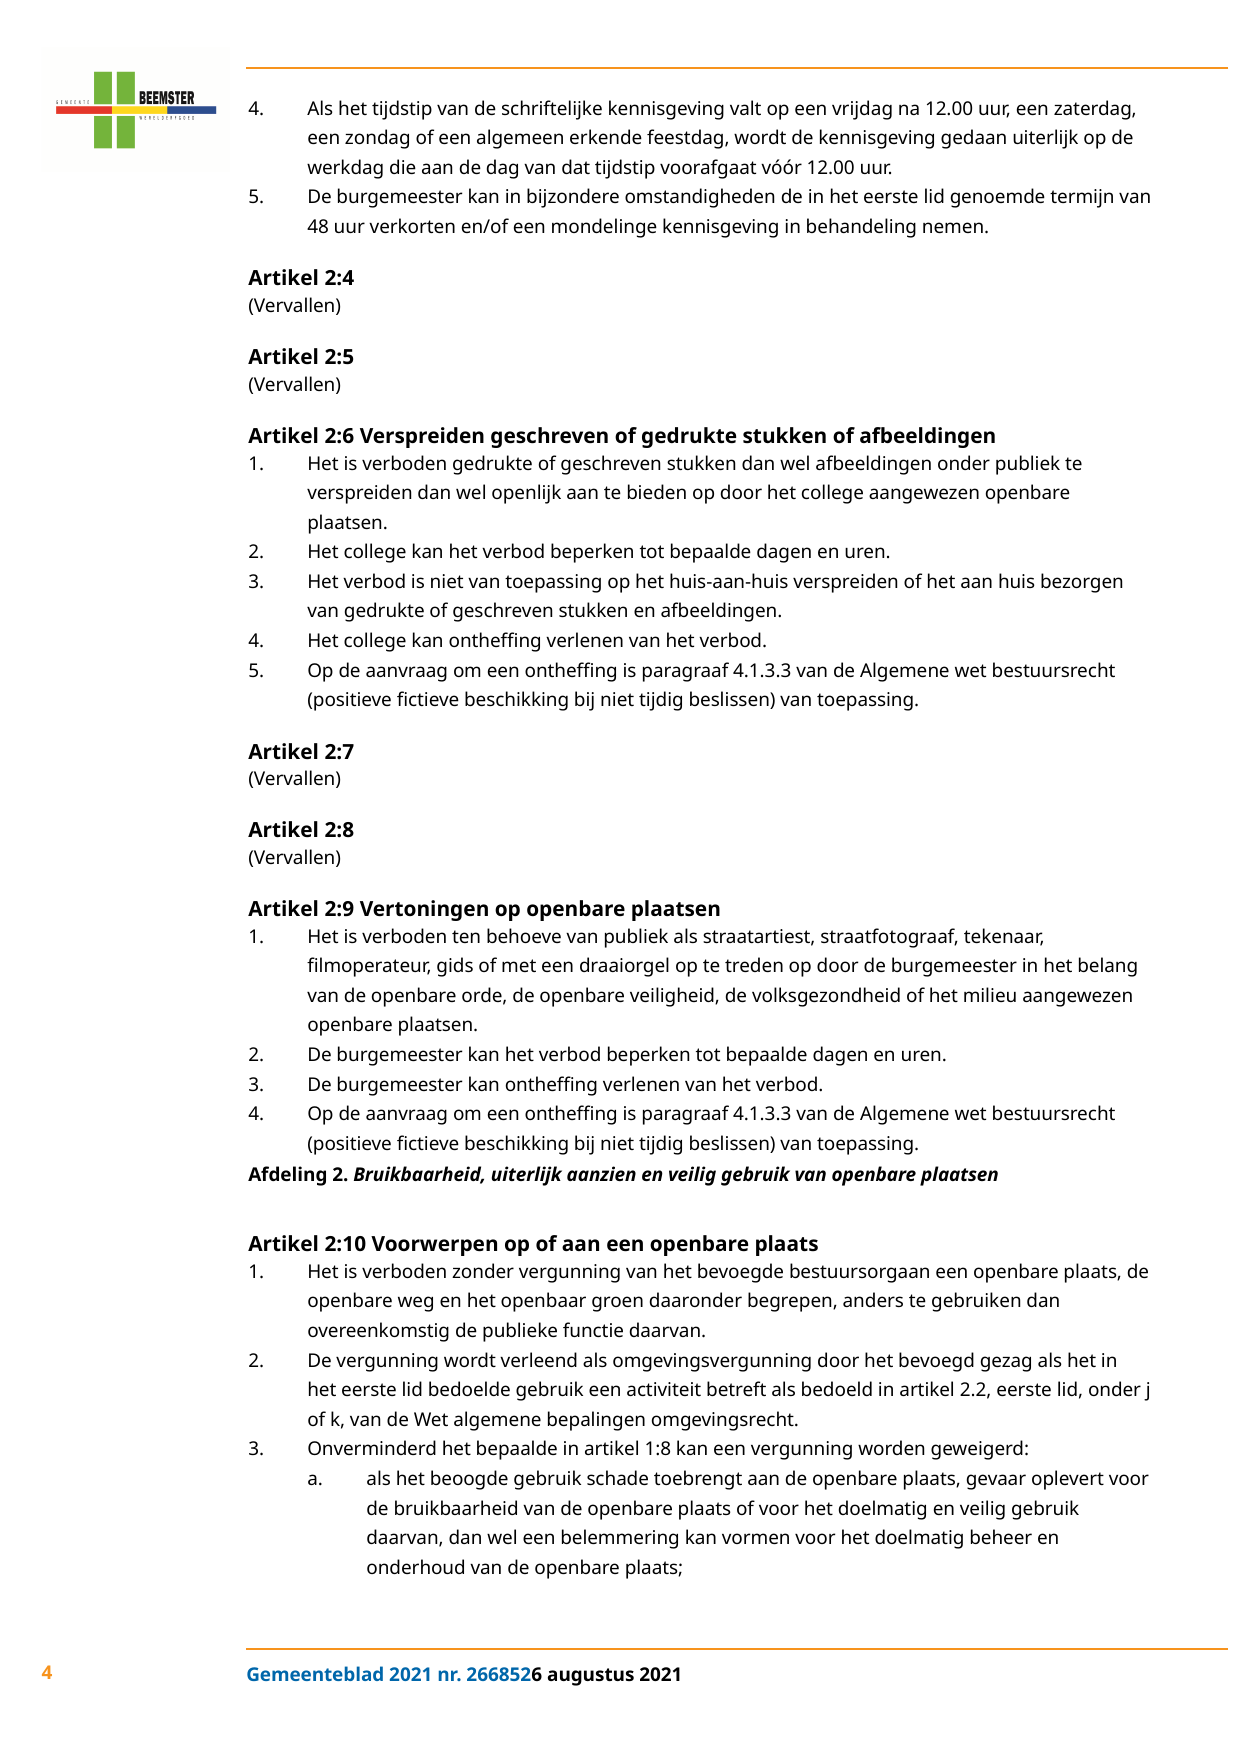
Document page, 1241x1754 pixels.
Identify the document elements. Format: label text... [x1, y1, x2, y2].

list De vergunning wordt verleend als omgevingsvergunning door het bevoegd gezag als het in het eerste lid bedoelde gebruik een activiteit betreft als bedoeld in artikel 2.2, eerste lid, onder j of k, van de Wet algemene bepalingen omgevingsrecht. [248, 1347, 1152, 1432]
list Het verbod is niet van toepassing op het huis-aan-huis verspreiden of het aan huis bezorgen van gedrukte of geschreven stukken en afbeeldingen. [248, 568, 1152, 623]
list Op de aanvraag om een ontheffing is paragraaf 4.1.3.3 van de Algemene wet bestuursrecht (positieve fictieve beschikking bij niet tijdig beslissen) van toepassing. [248, 657, 1152, 712]
text (Vervallen) [248, 765, 1152, 791]
text Artikel 2:6 Verspreiden geschreven of gedrukte stukken of afbeeldingen [248, 421, 1152, 450]
list Het is verboden ten behoeve van publiek als straatartiest, straatfotograaf, tekenaar, filmoperateur, gids of met een draaiorgel op te treden op door de burgemeester in het belang van de openbare orde, de openbare veiligheid, de volksgezondheid of het milieu aangewezen openbare plaatsen. [248, 923, 1152, 1037]
picture [41, 47, 231, 172]
list Onverminderd het bepaalde in artikel 1:8 kan een vergunning worden geweigerd: [248, 1436, 1152, 1461]
text Artikel 2:8 [248, 816, 1152, 844]
list Het is verboden zonder vergunning van het bevoegde bestuursorgaan een openbare plaats, de openbare weg en het openbaar groen daaronder begrepen, anders te gebruiken dan overeenkomstig de publieke functie daarvan. [248, 1258, 1152, 1343]
list De burgemeester kan in bijzondere omstandigheden de in het eerste lid genoemde termijn van 48 uur verkorten en/of een mondelinge kennisgeving in behandeling nemen. [248, 183, 1152, 239]
text Artikel 2:4 [248, 263, 1152, 292]
text Artikel 2:5 [248, 342, 1152, 371]
text (Vervallen) [248, 292, 1152, 318]
list De burgemeester kan het verbod beperken tot bepaalde dagen en uren. [248, 1041, 1152, 1067]
text (Vervallen) [248, 371, 1152, 397]
text Afdeling 2. Bruikbaarheid, uiterlijk aanzien en veilig gebruik van openbare plaatsen [248, 1159, 1152, 1188]
list Het college kan ontheffing verlenen van het verbod. [248, 627, 1152, 653]
text (Vervallen) [248, 844, 1152, 870]
list als het beoogde gebruik schade toebrengt aan de openbare plaats, gevaar oplevert voor de bruikbaarheid van de openbare plaats of voor het doelmatig en veilig gebruik daarvan, dan wel een belemmering kan vormen voor het doelmatig beheer en onderhoud van de openbare plaats; [307, 1465, 1152, 1579]
list Het college kan het verbod beperken tot bepaalde dagen en uren. [248, 538, 1152, 564]
list Het is verboden gedrukte of geschreven stukken dan wel afbeeldingen onder publiek te verspreiden dan wel openlijk aan te bieden op door het college aangewezen openbare plaatsen. [248, 450, 1152, 534]
text Artikel 2:9 Vertoningen op openbare plaatsen [248, 894, 1152, 923]
text Artikel 2:10 Voorwerpen op of aan een openbare plaats [248, 1229, 1152, 1258]
list De burgemeester kan ontheffing verlenen van het verbod. [248, 1071, 1152, 1097]
list Op de aanvraag om een ontheffing is paragraaf 4.1.3.3 van de Algemene wet bestuursrecht (positieve fictieve beschikking bij niet tijdig beslissen) van toepassing. [248, 1100, 1152, 1156]
list Als het tijdstip van de schriftelijke kennisgeving valt op een vrijdag na 12.00 uur, een zaterdag, een zondag of een algemeen erkende feestdag, wordt de kennisgeving gedaan uiterlijk op de werkdag die aan de dag van dat tijdstip voorafgaat vóór 12.00 uur. [248, 95, 1152, 180]
text Artikel 2:7 [248, 737, 1152, 765]
